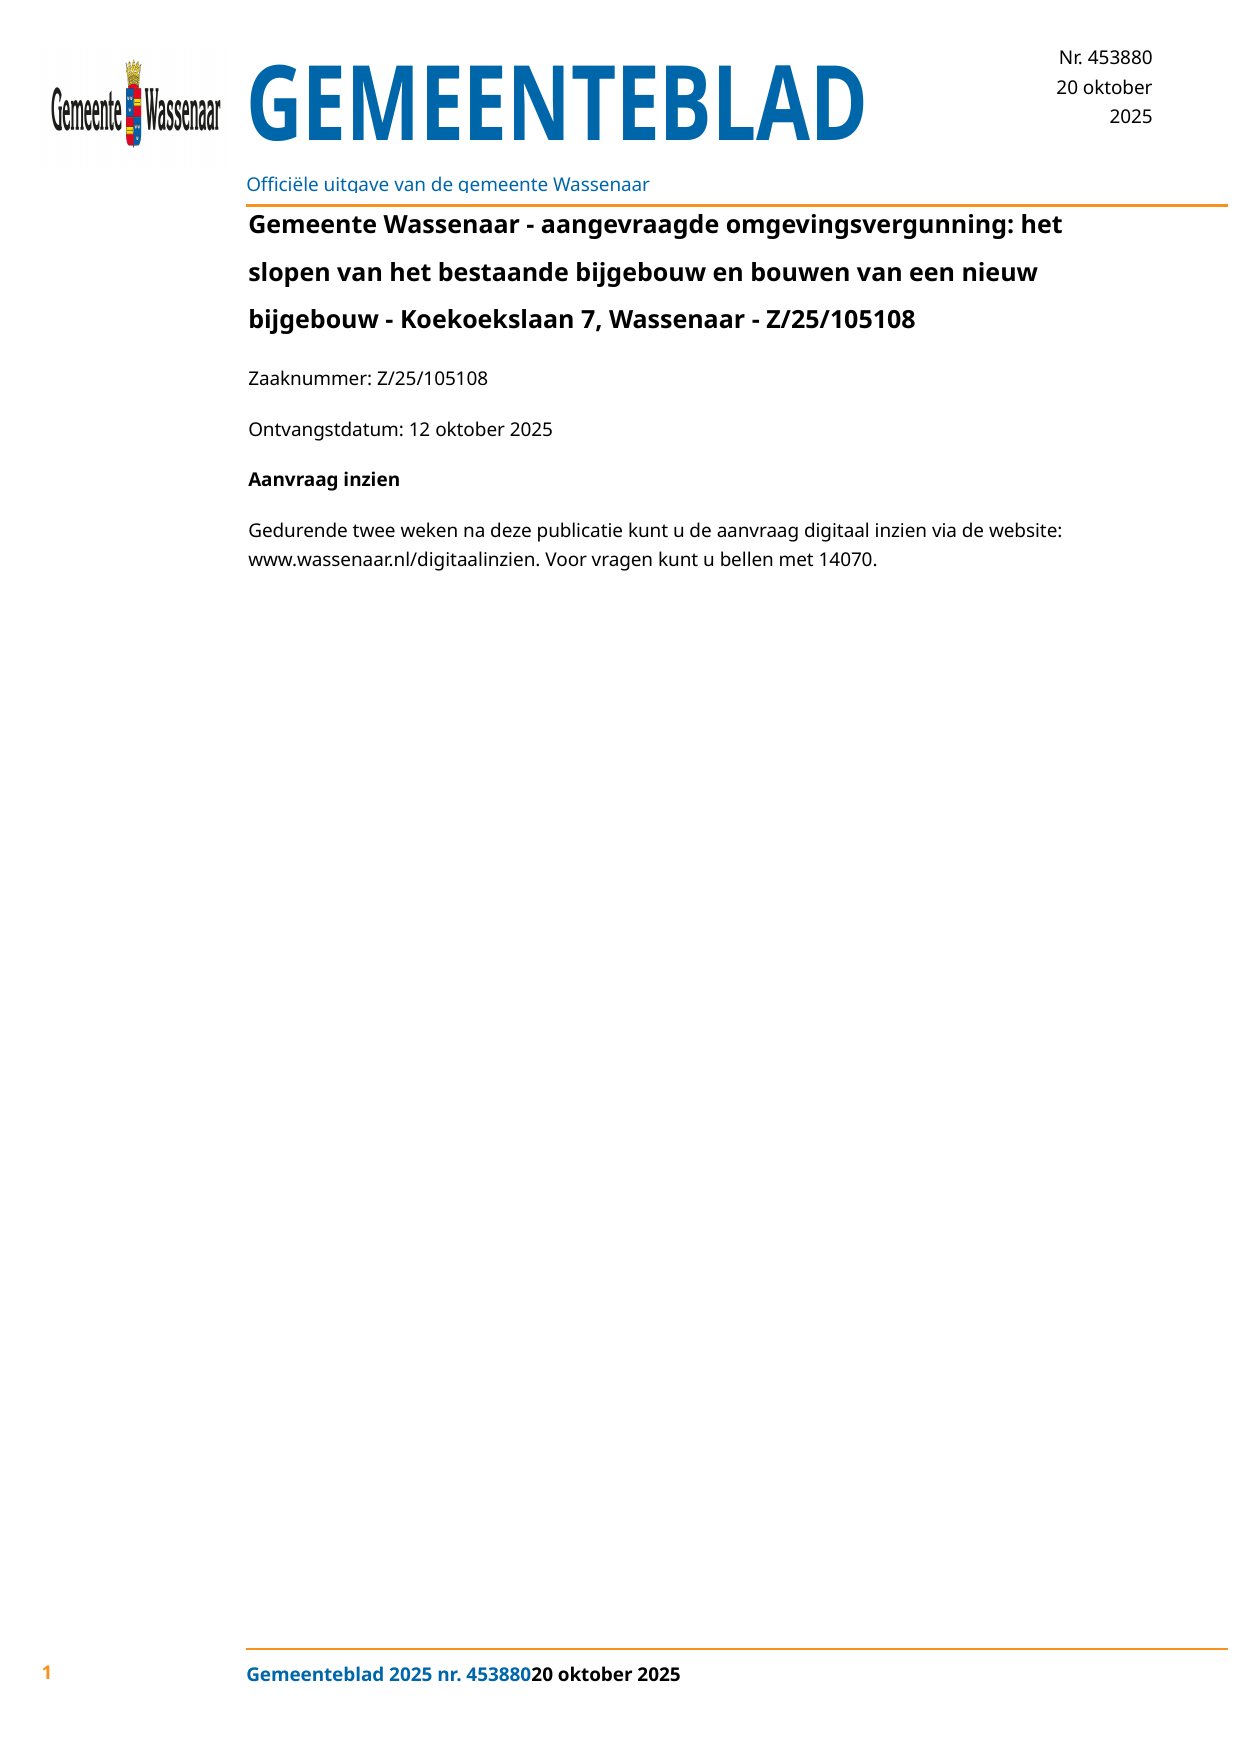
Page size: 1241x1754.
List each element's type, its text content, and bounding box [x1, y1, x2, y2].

text Gedurende twee weken na deze publicatie kunt u de aanvraag digitaal inzien via de website: www.wassenaar.nl/digitaalinzien. Voor vragen kunt u bellen met 14070. [248, 517, 1152, 572]
text Zaaknummer: Z/25/105108 [248, 366, 1152, 391]
text Aanvraag inzien [248, 466, 1152, 492]
picture [41, 47, 231, 172]
text Ontvangstdatum: 12 oktober 2025 [248, 416, 1152, 442]
text Gemeente Wassenaar - aangevraagde omgevingsvergunning: het slopen van het bestaande bijgebouw en bouwen van een nieuw bijgebouw - Koekoekslaan 7, Wassenaar - Z/25/105108 [248, 207, 1152, 336]
